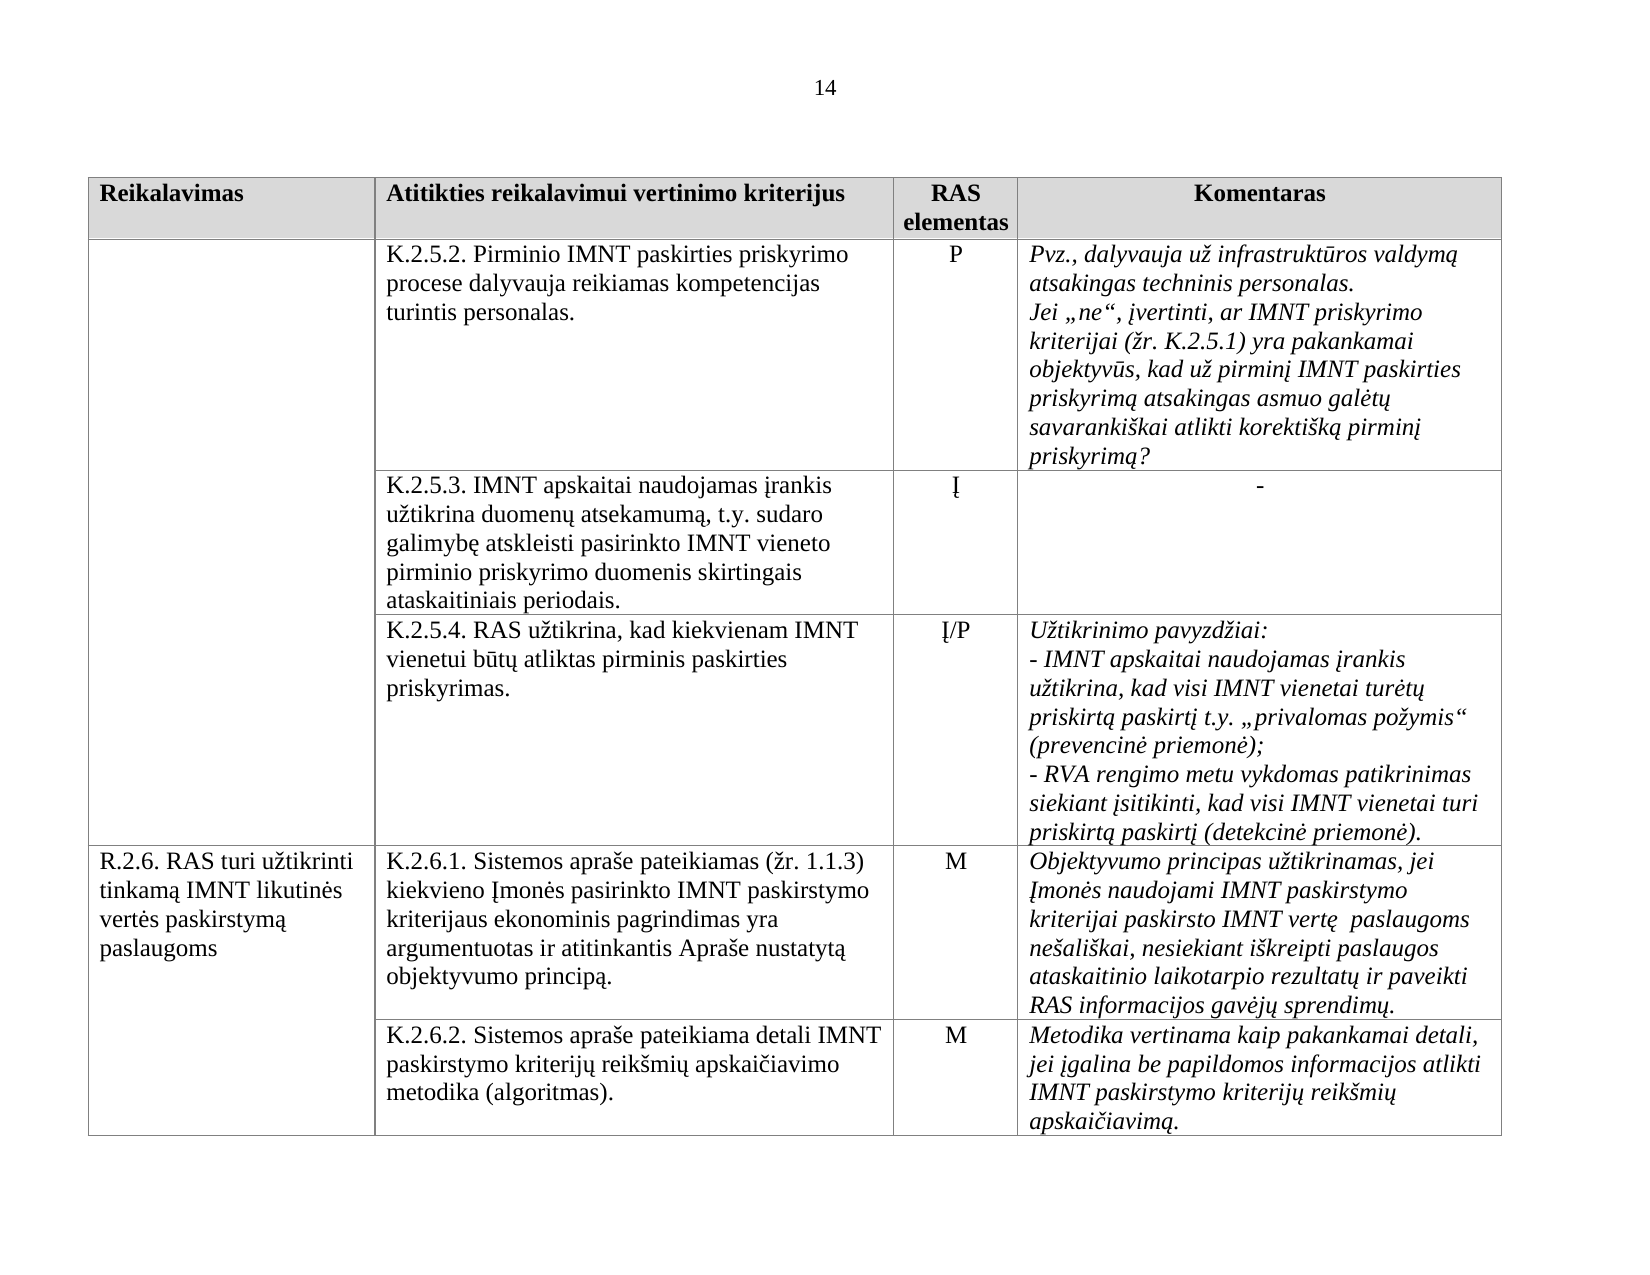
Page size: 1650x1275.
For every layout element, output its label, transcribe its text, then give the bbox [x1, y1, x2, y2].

table_cell [89, 240, 374, 845]
table_cell M [894, 1020, 1017, 1135]
table_cell Užtikrinimo pavyzdžiai: - IMNT apskaitai naudojamas įrankis užtikrina, kad visi IMNT vienetai turėtų priskirtą paskirtį t.y. „privalomas požymis“ (prevencinė priemonė); - RVA rengimo metu vykdomas patikrinimas siekiant įsitikinti, kad visi IMNT vienetai turi priskirtą paskirtį (detekcinė priemonė). [1018, 615, 1501, 845]
table_cell K.2.5.2. Pirminio IMNT paskirties priskyrimo procese dalyvauja reikiamas kompetencijas turintis personalas. [376, 240, 893, 469]
table_cell Metodika vertinama kaip pakankamai detali, jei įgalina be papildomos informacijos atlikti IMNT paskirstymo kriterijų reikšmių apskaičiavimą. [1018, 1020, 1501, 1135]
table_cell K.2.6.2. Sistemos apraše pateikiama detali IMNT paskirstymo kriterijų reikšmių apskaičiavimo metodika (algoritmas). [376, 1020, 893, 1135]
table_cell Į [894, 471, 1017, 614]
table_cell Į/P [894, 615, 1017, 845]
table_cell - [1018, 471, 1501, 614]
table_cell Objektyvumo principas užtikrinamas, jei Įmonės naudojami IMNT paskirstymo kriterijai paskirsto IMNT vertę paslaugoms nešališkai, nesiekiant iškreipti paslaugos ataskaitinio laikotarpio rezultatų ir paveikti RAS informacijos gavėjų sprendimų. [1018, 846, 1501, 1019]
table_cell K.2.5.4. RAS užtikrina, kad kiekvienam IMNT vienetui būtų atliktas pirminis paskirties priskyrimas. [376, 615, 893, 845]
table_cell Pvz., dalyvauja už infrastruktūros valdymą atsakingas techninis personalas. Jei „ne“, įvertinti, ar IMNT priskyrimo kriterijai (žr. K.2.5.1) yra pakankamai objektyvūs, kad už pirminį IMNT paskirties priskyrimą atsakingas asmuo galėtų savarankiškai atlikti korektišką pirminį priskyrimą? [1018, 240, 1501, 469]
table_cell P [894, 240, 1017, 469]
table_cell M [894, 846, 1017, 1019]
table_header Reikalavimas [89, 178, 374, 238]
table_cell R.2.6. RAS turi užtikrinti tinkamą IMNT likutinės vertės paskirstymą paslaugoms [89, 846, 374, 1135]
table_header RAS elementas [894, 178, 1017, 238]
table_cell K.2.5.3. IMNT apskaitai naudojamas įrankis užtikrina duomenų atsekamumą, t.y. sudaro galimybę atskleisti pasirinkto IMNT vieneto pirminio priskyrimo duomenis skirtingais ataskaitiniais periodais. [376, 471, 893, 614]
table_header Atitikties reikalavimui vertinimo kriterijus [376, 178, 893, 238]
table_cell K.2.6.1. Sistemos apraše pateikiamas (žr. 1.1.3) kiekvieno Įmonės pasirinkto IMNT paskirstymo kriterijaus ekonominis pagrindimas yra argumentuotas ir atitinkantis Apraše nustatytą objektyvumo principą. [376, 846, 893, 1019]
table_header Komentaras [1018, 178, 1501, 238]
